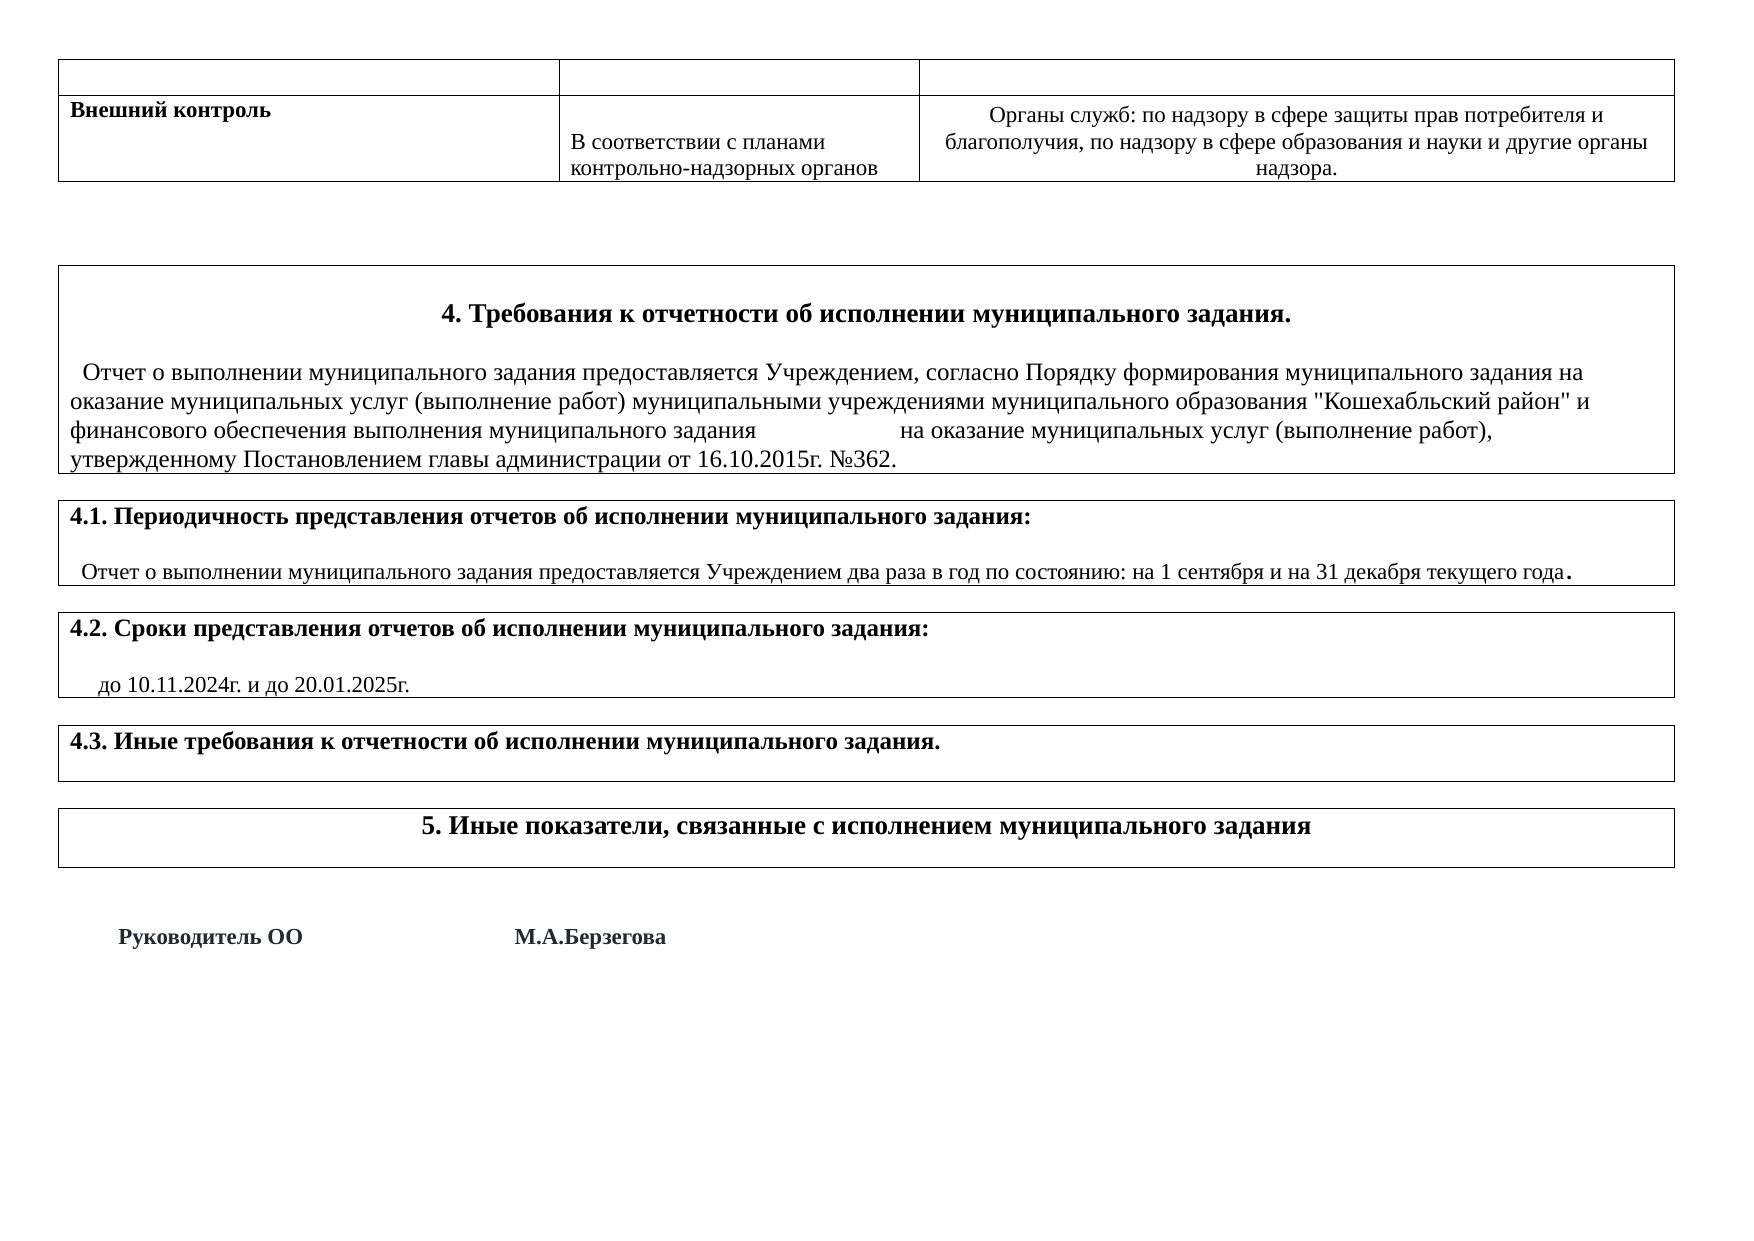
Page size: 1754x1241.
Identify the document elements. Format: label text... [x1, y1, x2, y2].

table_cell [59, 60, 559, 95]
table_cell [59, 182, 1569, 265]
table_cell [1570, 474, 1674, 500]
table_cell [1570, 782, 1674, 808]
table_cell [59, 586, 1569, 612]
table_cell [1570, 868, 1674, 894]
table_header до 10.11.2024г. и до 20.01.2025г. [70, 671, 1674, 697]
table_cell [560, 60, 919, 95]
table_cell [59, 782, 1569, 808]
table_cell 4.3. Иные требования к отчетности об исполнении муниципального задания. [59, 726, 1674, 781]
text Руководитель ОО М.А.Берзегова [118, 923, 1636, 949]
table_cell В соответствии с планами контрольно-надзорных органов [560, 96, 919, 181]
table_cell [1570, 698, 1674, 725]
table_header Отчет о выполнении муниципального задания предоставляется Учреждением два раза в год по состоянию: на 1 сентября и на 31 декабря текущего года. [70, 559, 1674, 585]
table_cell [59, 698, 1569, 725]
table_cell 4.2. Сроки представления отчетов об исполнении муниципального задания: [59, 613, 1674, 697]
table_cell [59, 474, 1569, 500]
table_cell 5. Иные показатели, связанные с исполнением муниципального задания [59, 809, 1674, 867]
table_cell [59, 868, 1569, 894]
table_cell [1570, 586, 1674, 612]
table_cell [920, 60, 1674, 95]
table_cell Внешний контроль [59, 96, 559, 181]
table_cell Органы служб: по надзору в сфере защиты прав потребителя и благополучия, по надзору в сфере образования и науки и другие органы надзора. [920, 96, 1674, 181]
table_cell [1570, 182, 1674, 265]
table_cell 4. Требования к отчетности об исполнении муниципального задания. Отчет о выполнении муниципального задания предоставляется Учреждением, согласно Порядку формирования муниципального задания на оказание муниципальных услуг (выполнение работ) муниципальными учреждениями муниципального образования "Кошехабльский район" и финансового обеспечения выполнения муниципального задания на оказание муниципальных услуг (выполнение работ), утвержденному Постановлением главы администрации от 16.10.2015г. №362. [59, 266, 1674, 472]
table_cell 4.1. Периодичность представления отчетов об исполнении муниципального задания: [59, 501, 1674, 585]
